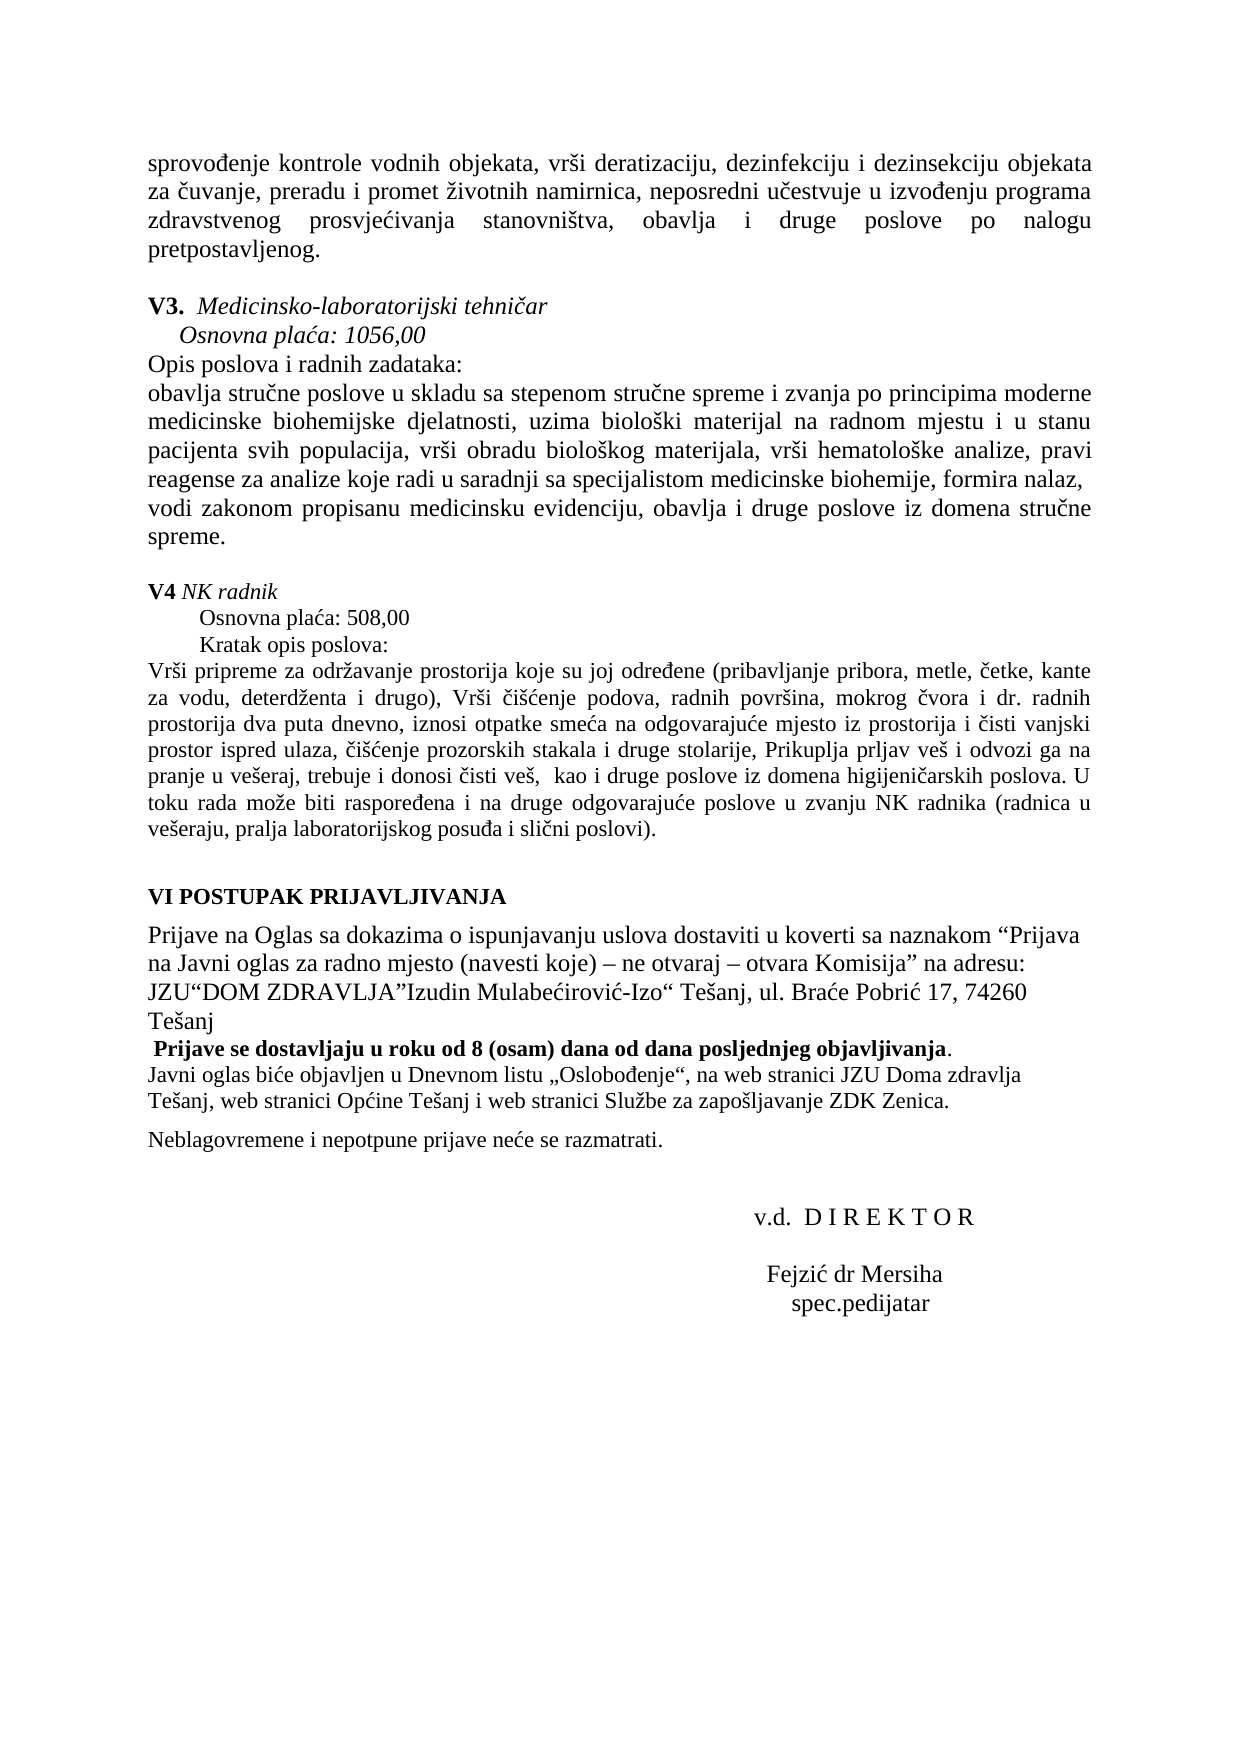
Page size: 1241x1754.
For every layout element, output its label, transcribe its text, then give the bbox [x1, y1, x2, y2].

text Vrši pripreme za održavanje prostorija koje su joj određene (pribavljanje pribora, metle, četke, kante za vodu, deterdženta i drugo), Vrši čišćenje podova, radnih površina, mokrog čvora i dr. radnih prostorija dva puta dnevno, iznosi otpatke smeća na odgovarajuće mjesto iz prostorija i čisti vanjski prostor ispred ulaza, čišćenje prozorskih stakala i druge stolarije, Prikuplja prljav veš i odvozi ga na pranje u vešeraj, trebuje i donosi čisti veš, kao i druge poslove iz domena higijeničarskih poslova. U toku rada može biti raspoređena i na druge odgovarajuće poslove u zvanju NK radnika (radnica u vešeraju, pralja laboratorijskog posuđa i slični poslovi). [148, 657, 1093, 842]
text Javni oglas biće objavljen u Dnevnom listu „Oslobođenje“, na web stranici JZU Doma zdravlja Tešanj, web stranici Općine Tešanj i web stranici Službe za zapošljavanje ZDK Zenica. [148, 1061, 1093, 1114]
text V3. Medicinsko-laboratorijski tehničar [148, 291, 1093, 320]
text VI POSTUPAK PRIJAVLJIVANJA [148, 883, 1093, 909]
text Prijave se dostavljaju u roku od 8 (osam) dana od dana posljednjeg objavljivanja. [148, 1035, 1093, 1061]
text Opis poslova i radnih zadataka: [148, 349, 1093, 378]
text vodi zakonom propisanu medicinsku evidenciju, obavlja i druge poslove iz domena stručne spreme. [148, 493, 1093, 550]
text obavlja stručne poslove u skladu sa stepenom stručne spreme i zvanja po principima moderne medicinske biohemijske djelatnosti, uzima biološki materijal na radnom mjestu i u stanu pacijenta svih populacija, vrši obradu biološkog materijala, vrši hematološke analize, pravi reagense za analize koje radi u saradnji sa specijalistom medicinske biohemije, formira nalaz, [148, 378, 1093, 493]
text Osnovna plaća: 508,00 [148, 604, 1093, 631]
text sprovođenje kontrole vodnih objekata, vrši deratizaciju, dezinfekciju i dezinsekciju objekata za čuvanje, preradu i promet životnih namirnica, neposredni učestvuje u izvođenju programa zdravstvenog prosvjećivanja stanovništva, obavlja i druge poslove po nalogu pretpostavljenog. [148, 148, 1093, 263]
text Fejzić dr Mersiha [148, 1259, 1093, 1288]
text Osnovna plaća: 1056,00 [148, 320, 1093, 349]
text Prijave na Oglas sa dokazima o ispunjavanju uslova dostaviti u koverti sa naznakom “Prijava na Javni oglas za radno mjesto (navesti koje) – ne otvaraj – otvara Komisija” na adresu: JZU“DOM ZDRAVLJA”Izudin Mulabećirović-Izo“ Tešanj, ul. Braće Pobrić 17, 74260 Tešanj [148, 920, 1093, 1035]
text Neblagovremene i nepotpune prijave neće se razmatrati. [148, 1126, 1093, 1153]
text V4 NK radnik [148, 578, 1093, 604]
text spec.pedijatar [148, 1288, 1093, 1317]
text v.d. D I R E K T O R [148, 1202, 1093, 1231]
text Kratak opis poslova: [148, 631, 1093, 657]
